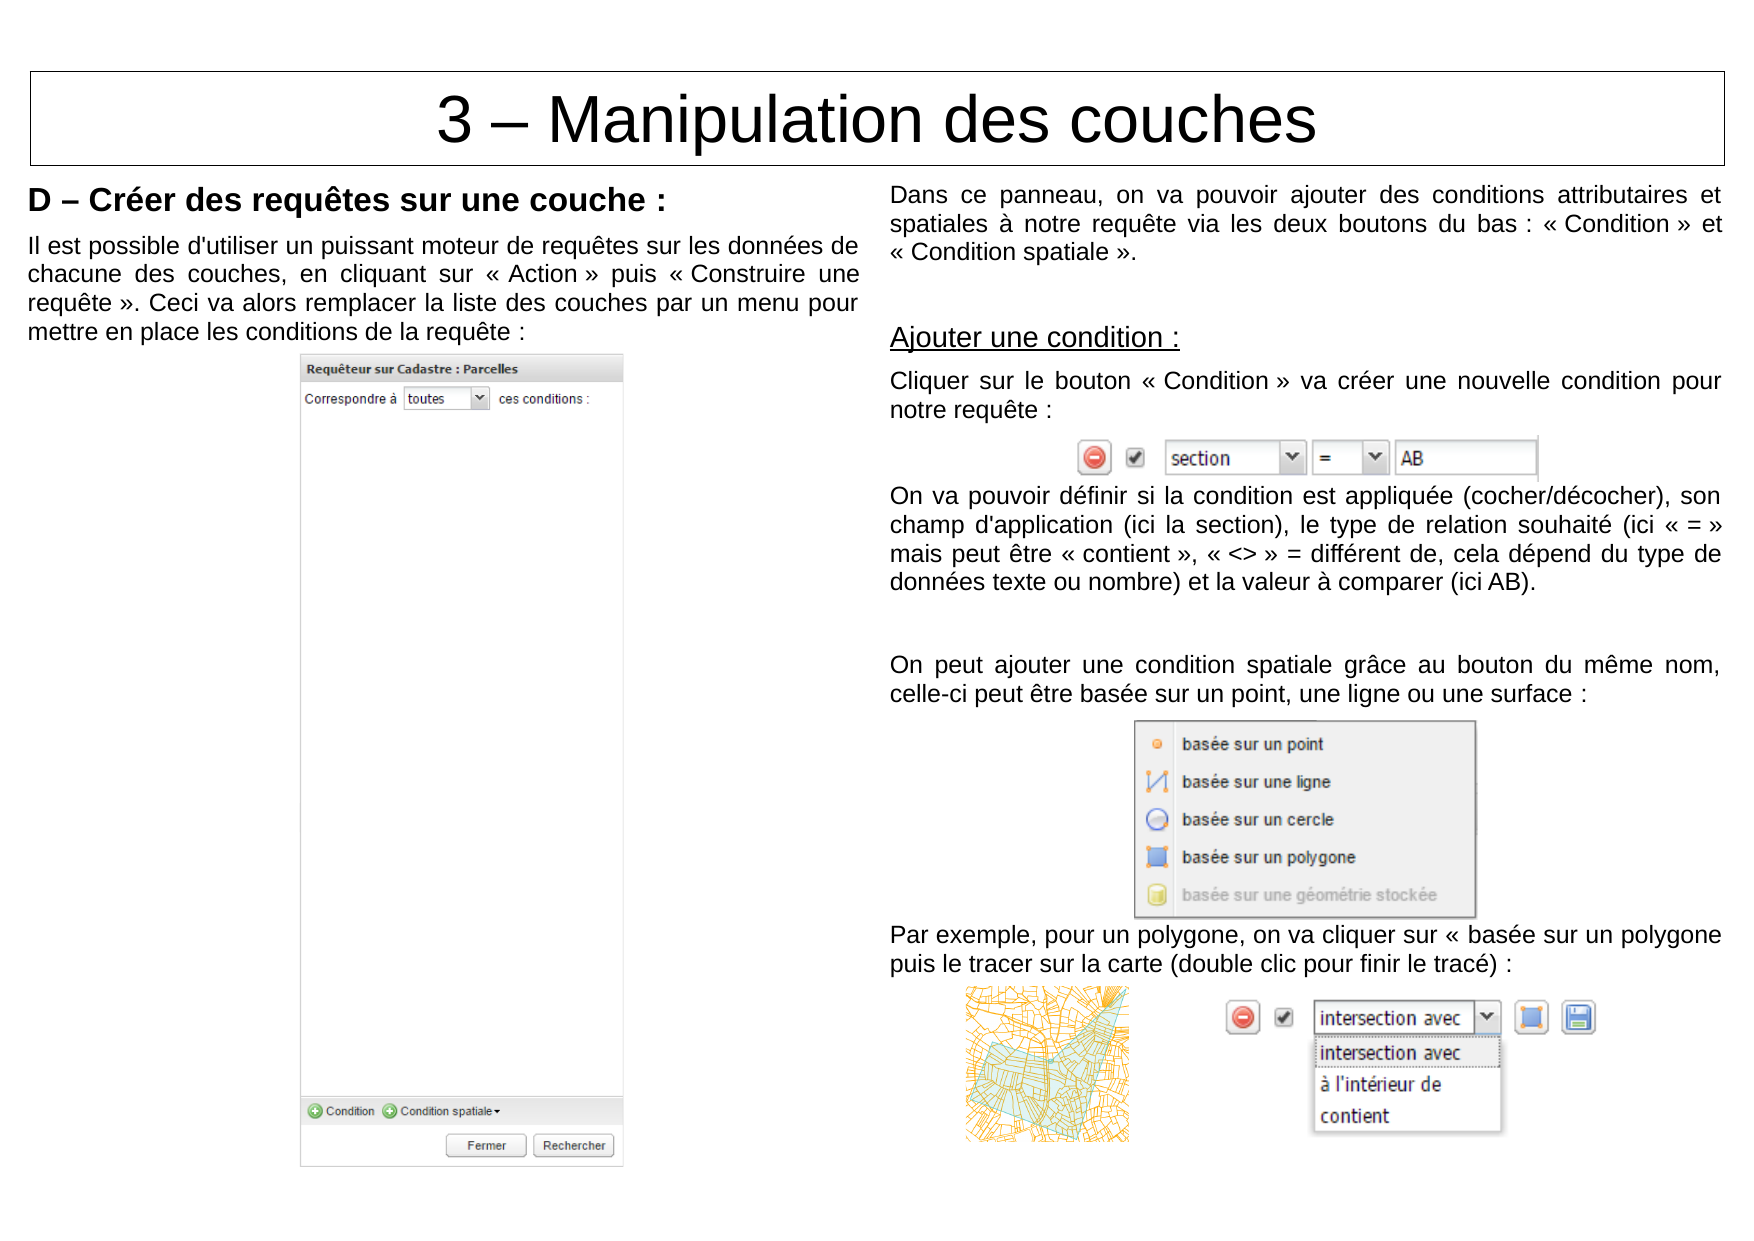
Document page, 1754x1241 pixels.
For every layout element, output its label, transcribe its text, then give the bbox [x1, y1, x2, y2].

text Il est possible d'utiliser un puissant moteur de requêtes sur les données de chacune des couches, en cliquant sur « Action » puis « Construire une requête ». Ceci va alors remplacer la liste des couches par un menu pour mettre en place les conditions de la requête : [27, 231, 860, 346]
text Par exemple, pour un polygone, on va cliquer sur « basée sur un polygone puis le tracer sur la carte (double clic pour finir le tracé) : [889, 720, 1722, 977]
text 3 – Manipulation des couches [38, 80, 1716, 157]
picture [1073, 435, 1539, 482]
text Ajouter une condition : [889, 320, 1722, 353]
text Cliquer sur le bouton « Condition » va créer une nouvelle condition pour notre requête : [889, 366, 1722, 423]
text Dans ce panneau, on va pouvoir ajouter des conditions attributaires et spatiales à notre requête via les deux boutons du bas : « Condition » et « Condition spatiale ». [889, 180, 1722, 266]
text On va pouvoir définir si la condition est appliquée (cocher/décocher), son champ d'application (ici la section), le type de relation souhaité (ici « = » mais peut être « contient », « <> » = différent de, cela dépend du type de données texte ou nombre) et la valeur à comparer (ici AB). [889, 436, 1722, 596]
picture [1223, 997, 1604, 1139]
picture [299, 353, 624, 1167]
text D – Créer des requêtes sur une couche : [27, 180, 860, 218]
picture [965, 986, 1129, 1142]
picture [1134, 720, 1478, 920]
text On peut ajouter une condition spatiale grâce au bouton du même nom, celle-ci peut être basée sur un point, une ligne ou une surface : [889, 650, 1722, 707]
